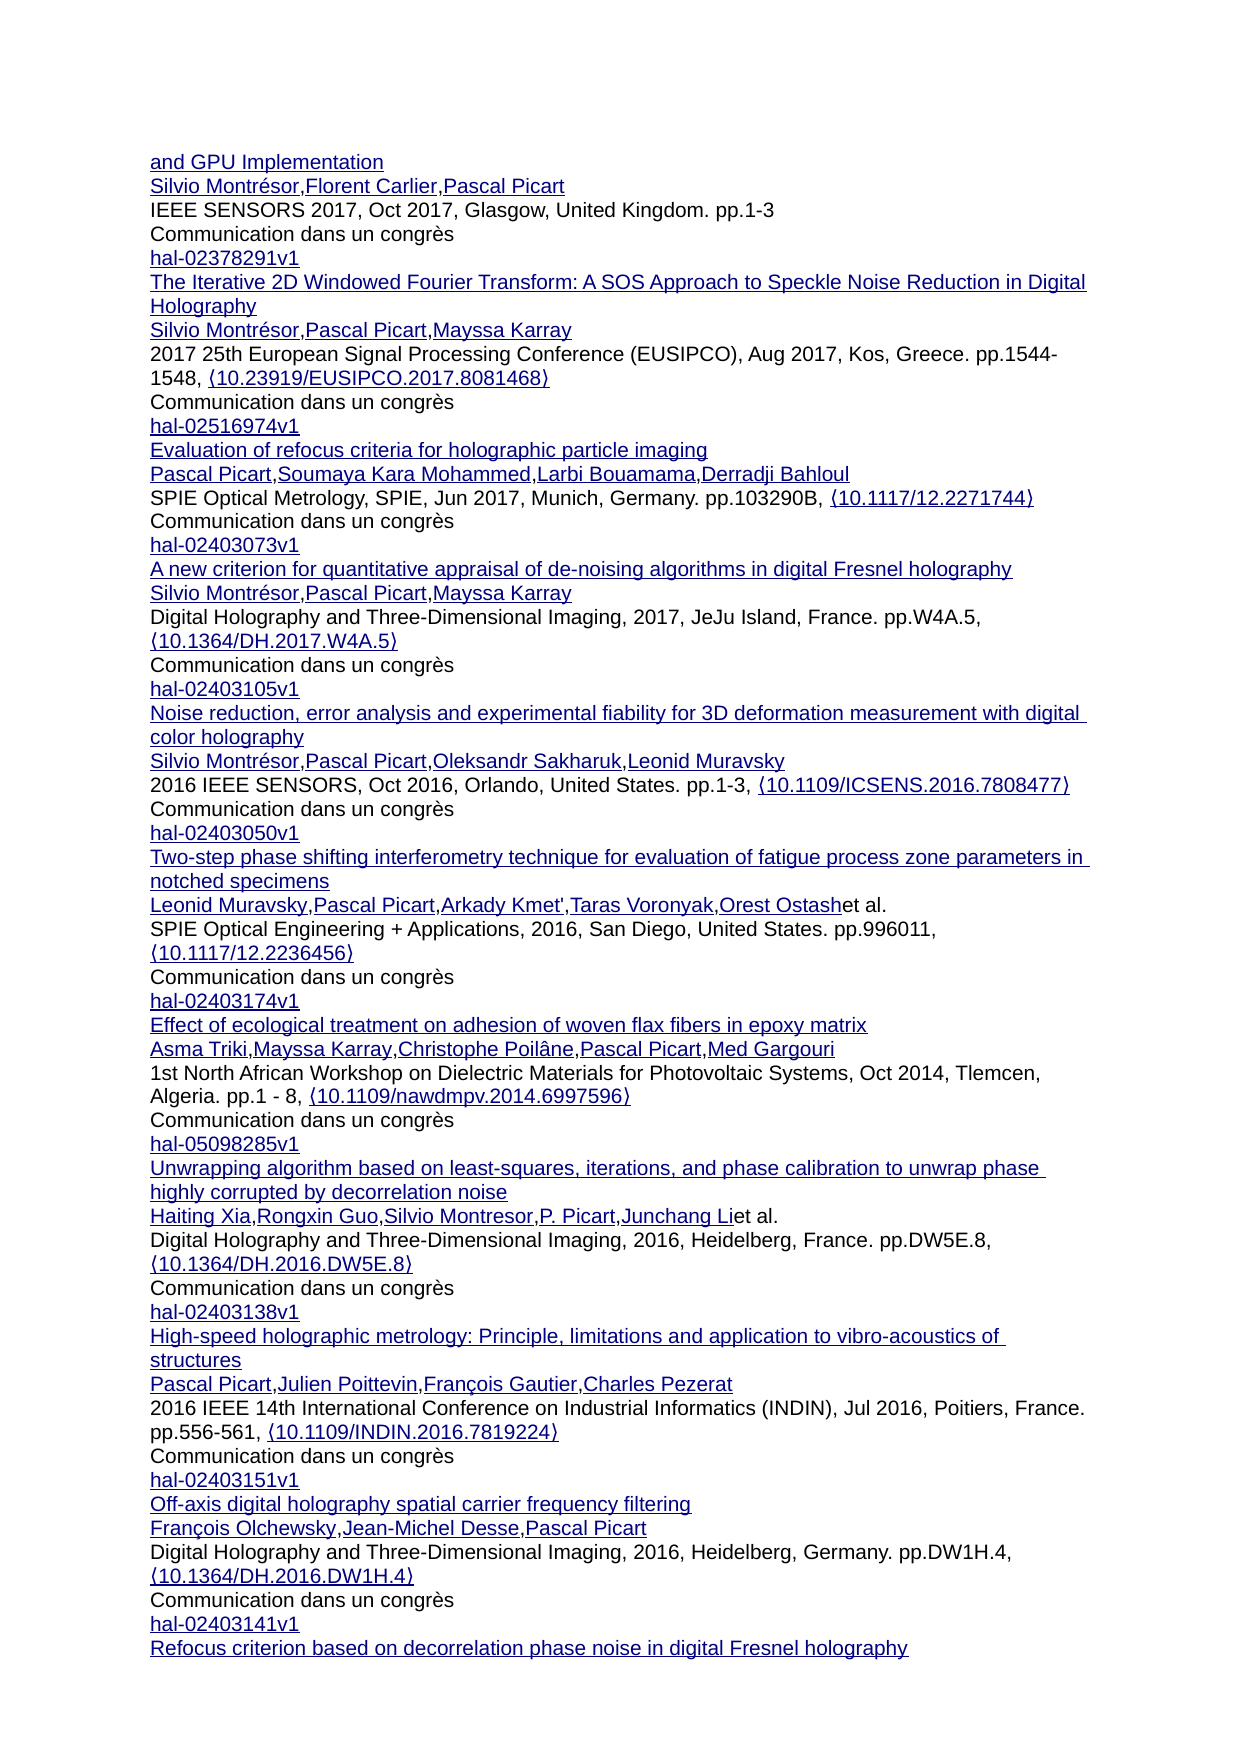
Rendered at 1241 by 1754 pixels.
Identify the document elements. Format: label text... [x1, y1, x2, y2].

table_cell Refocus criterion based on decorrelation phase noise in digital Fresnel holography [150, 1635, 1090, 1659]
table_cell Processing of Digital Holograms with 2D Windowed Fourier Transform: Study, Performance Analysis and GPU Implementation Silvio Montrésor,Florent Carlier,Pascal Picart IEEE SENSORS 2017, Oct 2017, Glasgow, United Kingdom. pp.1-3 Communication dans un congrès hal-02378291v1 [150, 150, 1090, 270]
table_cell Off-axis digital holography spatial carrier frequency filtering François Olchewsky,Jean-Michel Desse,Pascal Picart Digital Holography and Three-Dimensional Imaging, 2016, Heidelberg, Germany. pp.DW1H.4, ⟨10.1364/DH.2016.DW1H.4⟩ Communication dans un congrès hal-02403141v1 [150, 1492, 1090, 1635]
table_cell The Iterative 2D Windowed Fourier Transform: A SOS Approach to Speckle Noise Reduction in Digital Holography Silvio Montrésor,Pascal Picart,Mayssa Karray 2017 25th European Signal Processing Conference (EUSIPCO), Aug 2017, Kos, Greece. pp.1544-1548, ⟨10.23919/EUSIPCO.2017.8081468⟩ Communication dans un congrès hal-02516974v1 [150, 270, 1090, 437]
table_cell notched specimens Leonid Muravsky,Pascal Picart,Arkady Kmet',Taras Voronyak,Orest Ostashet al. SPIE Optical Engineering + Applications, 2016, San Diego, United States. pp.996011, ⟨10.1117/12.2236456⟩ Communication dans un congrès hal-02403174v1 [150, 867, 1090, 1012]
table_cell A new criterion for quantitative appraisal of de-noising algorithms in digital Fresnel holography Silvio Montrésor,Pascal Picart,Mayssa Karray Digital Holography and Three-Dimensional Imaging, 2017, JeJu Island, France. pp.W4A.5, ⟨10.1364/DH.2017.W4A.5⟩ Communication dans un congrès hal-02403105v1 [150, 557, 1090, 701]
table_cell Noise reduction, error analysis and experimental fiability for 3D deformation measurement with digital color holography Silvio Montrésor,Pascal Picart,Oleksandr Sakharuk,Leonid Muravsky 2016 IEEE SENSORS, Oct 2016, Orlando, United States. pp.1-3, ⟨10.1109/ICSENS.2016.7808477⟩ Communication dans un congrès hal-02403050v1 [150, 701, 1090, 845]
table_cell Effect of ecological treatment on adhesion of woven flax fibers in epoxy matrix Asma Triki,Mayssa Karray,Christophe Poilâne,Pascal Picart,Med Gargouri 1st North African Workshop on Dielectric Materials for Photovoltaic Systems, Oct 2014, Tlemcen, Algeria. pp.1 - 8, ⟨10.1109/nawdmpv.2014.6997596⟩ Communication dans un congrès hal-05098285v1 [150, 1013, 1090, 1156]
table_cell High-speed holographic metrology: Principle, limitations and application to vibro-acoustics of structures Pascal Picart,Julien Poittevin,François Gautier,Charles Pezerat 2016 IEEE 14th International Conference on Industrial Informatics (INDIN), Jul 2016, Poitiers, France. pp.556-561, ⟨10.1109/INDIN.2016.7819224⟩ Communication dans un congrès hal-02403151v1 [150, 1324, 1090, 1492]
table_cell Unwrapping algorithm based on least-squares, iterations, and phase calibration to unwrap phase highly corrupted by decorrelation noise Haiting Xia,Rongxin Guo,Silvio Montresor,P. Picart,Junchang Liet al. Digital Holography and Three-Dimensional Imaging, 2016, Heidelberg, France. pp.DW5E.8, ⟨10.1364/DH.2016.DW5E.8⟩ Communication dans un congrès hal-02403138v1 [150, 1156, 1090, 1324]
table_cell Evaluation of refocus criteria for holographic particle imaging Pascal Picart,Soumaya Kara Mohammed,Larbi Bouamama,Derradji Bahloul SPIE Optical Metrology, SPIE, Jun 2017, Munich, Germany. pp.103290B, ⟨10.1117/12.2271744⟩ Communication dans un congrès hal-02403073v1 [150, 438, 1090, 557]
table_cell Two-step phase shifting interferometry technique for evaluation of fatigue process zone parameters in [150, 845, 1090, 866]
